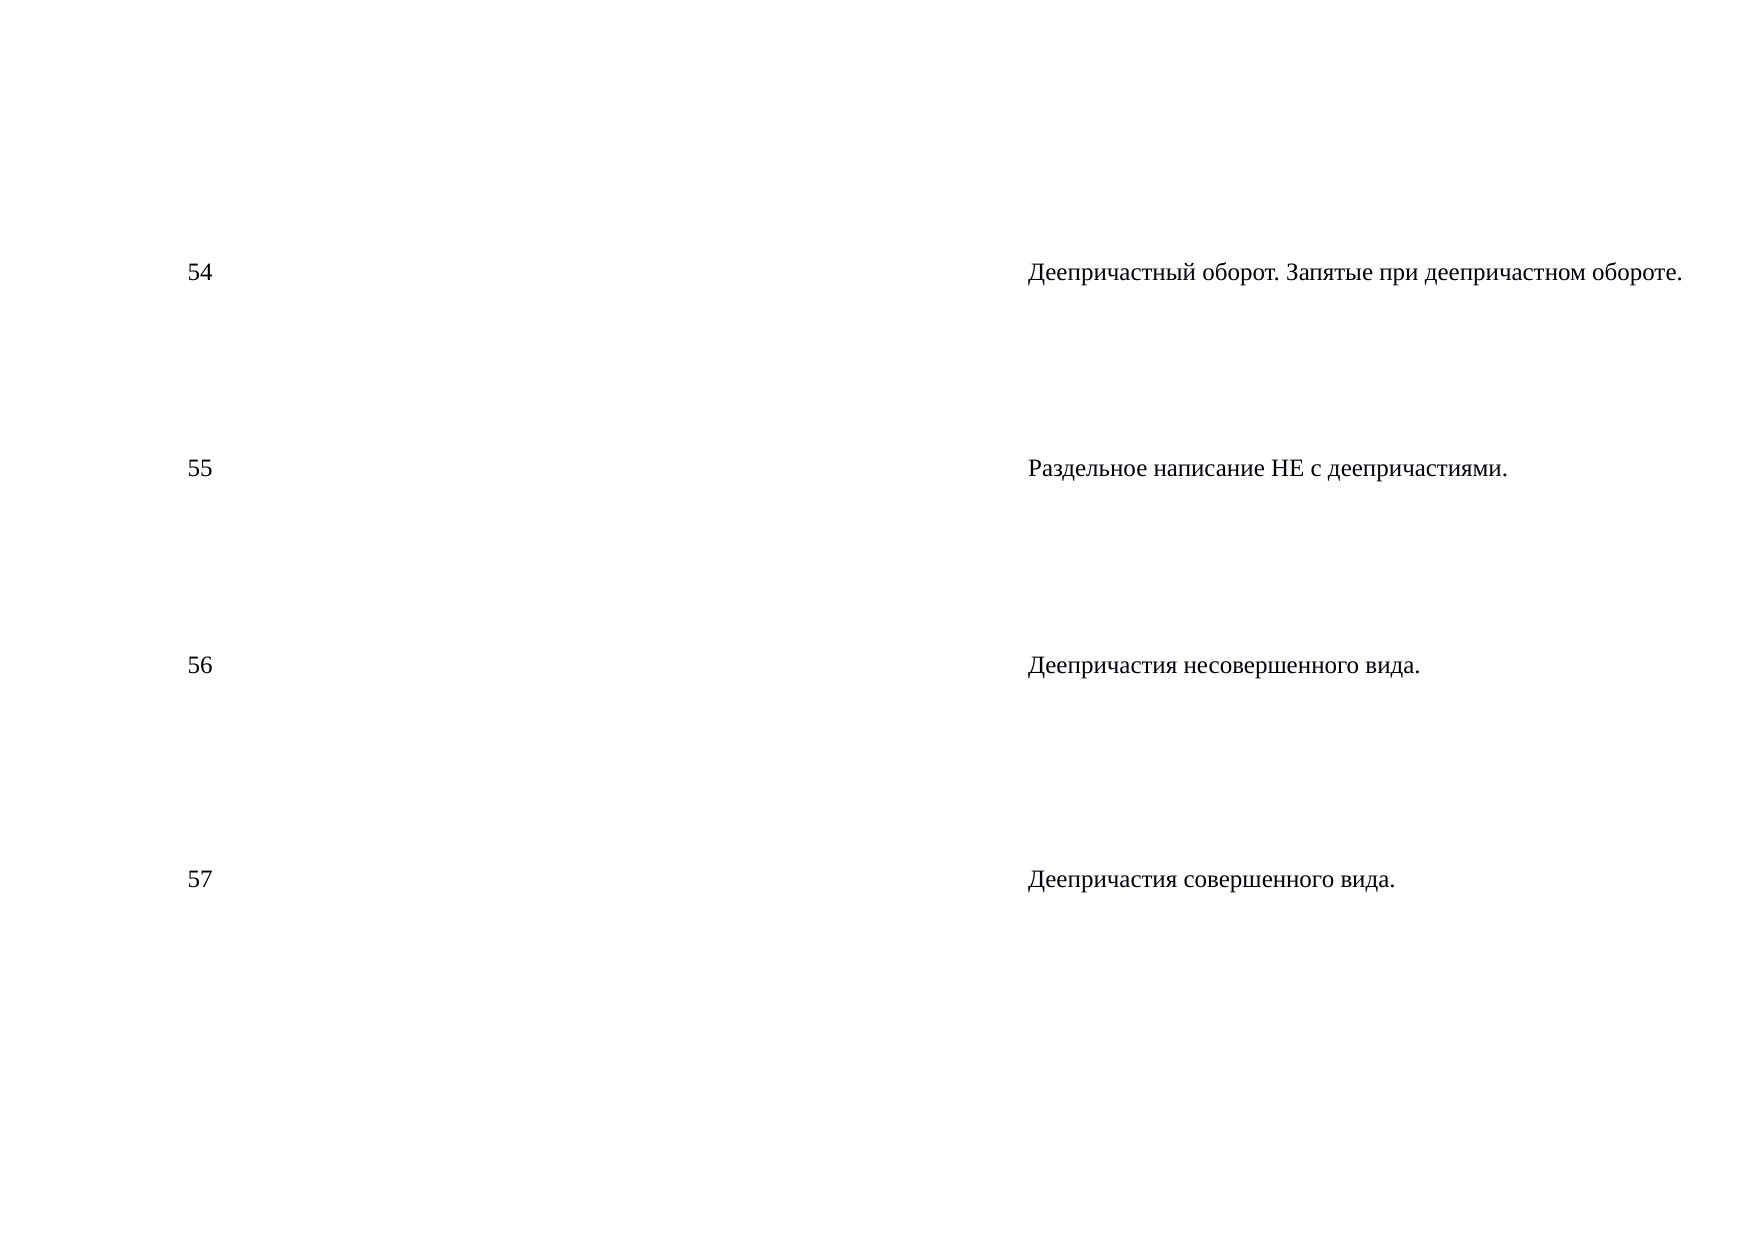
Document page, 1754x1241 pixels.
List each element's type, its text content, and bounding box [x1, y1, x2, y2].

table_cell [176, 150, 1017, 257]
table_cell 57 [176, 864, 1017, 1086]
table_cell 56 [176, 650, 1017, 864]
table_cell Деепричастия совершенного вида. [1017, 864, 1754, 1086]
table_cell 55 [176, 454, 1017, 650]
table_cell Деепричастный оборот. Запятые при деепричастном обороте. [1017, 257, 1754, 453]
table_cell [1017, 150, 1754, 257]
table_cell 54 [176, 257, 1017, 453]
table_cell Раздельное написание НЕ с деепричастиями. [1017, 454, 1754, 650]
table_cell Деепричастия несовершенного вида. [1017, 650, 1754, 864]
